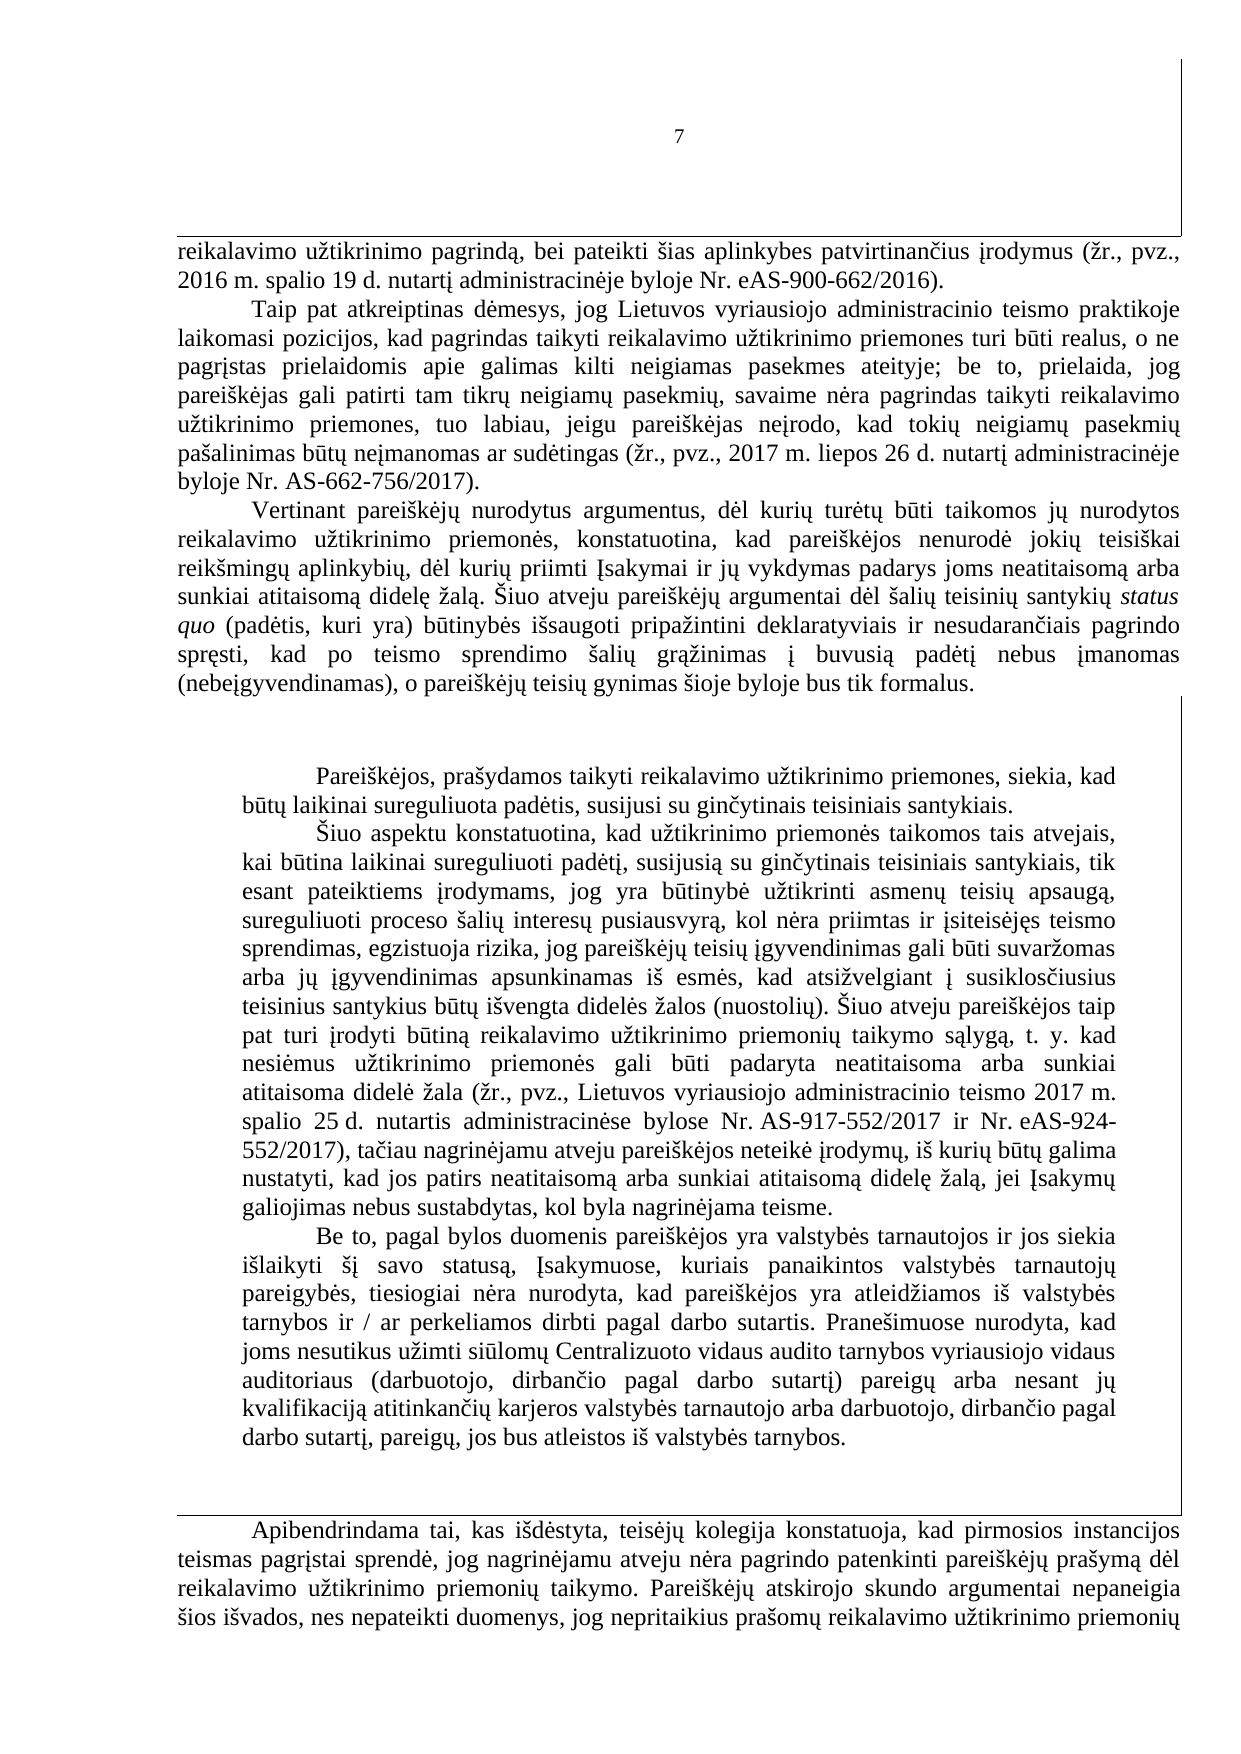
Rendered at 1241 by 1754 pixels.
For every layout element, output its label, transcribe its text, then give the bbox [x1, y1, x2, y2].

text reikalavimo užtikrinimo pagrindą, bei pateikti šias aplinkybes patvirtinančius įrodymus (žr., pvz., 2016 m. spalio 19 d. nutartį administracinėje byloje Nr. eAS-900-662/2016). [177, 236, 1181, 294]
text Vertinant pareiškėjų nurodytus argumentus, dėl kurių turėtų būti taikomos jų nurodytos reikalavimo užtikrinimo priemonės, konstatuotina, kad pareiškėjos nenurodė jokių teisiškai reikšmingų aplinkybių, dėl kurių priimti Įsakymai ir jų vykdymas padarys joms neatitaisomą arba sunkiai atitaisomą didelę žalą. Šiuo atveju pareiškėjų argumentai dėl šalių teisinių santykių status quo (padėtis, kuri yra) būtinybės išsaugoti pripažintini deklaratyviais ir nesudarančiais pagrindo spręsti, kad po teismo sprendimo šalių grąžinimas į buvusią padėtį nebus įmanomas (nebeįgyvendinamas), o pareiškėjų teisių gynimas šioje byloje bus tik formalus. [177, 495, 1181, 696]
text Apibendrindama tai, kas išdėstyta, teisėjų kolegija konstatuoja, kad pirmosios instancijos teismas pagrįstai sprendė, jog nagrinėjamu atveju nėra pagrindo patenkinti pareiškėjų prašymą dėl reikalavimo užtikrinimo priemonių taikymo. Pareiškėjų atskirojo skundo argumentai nepaneigia šios išvados, nes nepateikti duomenys, jog nepritaikius prašomų reikalavimo užtikrinimo priemonių [177, 1516, 1181, 1631]
text Taip pat atkreiptinas dėmesys, jog Lietuvos vyriausiojo administracinio teismo praktikoje laikomasi pozicijos, kad pagrindas taikyti reikalavimo užtikrinimo priemones turi būti realus, o ne pagrįstas prielaidomis apie galimas kilti neigiamas pasekmes ateityje; be to, prielaida, jog pareiškėjas gali patirti tam tikrų neigiamų pasekmių, savaime nėra pagrindas taikyti reikalavimo užtikrinimo priemones, tuo labiau, jeigu pareiškėjas neįrodo, kad tokių neigiamų pasekmių pašalinimas būtų neįmanomas ar sudėtingas (žr., pvz., 2017 m. liepos 26 d. nutartį administracinėje byloje Nr. AS‑662‑756/2017). [177, 294, 1181, 495]
text Pareiškėjos, prašydamos taikyti reikalavimo užtikrinimo priemones, siekia, kad būtų laikinai sureguliuota padėtis, susijusi su ginčytinais teisiniais santykiais. [177, 696, 1181, 818]
text Šiuo aspektu konstatuotina, kad užtikrinimo priemonės taikomos tais atvejais, kai būtina laikinai sureguliuoti padėtį, susijusią su ginčytinais teisiniais santykiais, tik esant pateiktiems įrodymams, jog yra būtinybė užtikrinti asmenų teisių apsaugą, sureguliuoti proceso šalių interesų pusiausvyrą, kol nėra priimtas ir įsiteisėjęs teismo sprendimas, egzistuoja rizika, jog pareiškėjų teisių įgyvendinimas gali būti suvaržomas arba jų įgyvendinimas apsunkinamas iš esmės, kad atsižvelgiant į susiklosčiusius teisinius santykius būtų išvengta didelės žalos (nuostolių). Šiuo atveju pareiškėjos taip pat turi įrodyti būtiną reikalavimo užtikrinimo priemonių taikymo sąlygą, t. y. kad nesiėmus užtikrinimo priemonės gali būti padaryta neatitaisoma arba sunkiai atitaisoma didelė žala (žr., pvz., Lietuvos vyriausiojo administracinio teismo 2017 m. spalio 25 d. nutartis administracinėse bylose Nr. AS-917-552/2017 ir Nr. eAS-924-552/2017), tačiau nagrinėjamu atveju pareiškėjos neteikė įrodymų, iš kurių būtų galima nustatyti, kad jos patirs neatitaisomą arba sunkiai atitaisomą didelę žalą, jei Įsakymų galiojimas nebus sustabdytas, kol byla nagrinėjama teisme. [177, 818, 1181, 1221]
text Be to, pagal bylos duomenis pareiškėjos yra valstybės tarnautojos ir jos siekia išlaikyti šį savo statusą, Įsakymuose, kuriais panaikintos valstybės tarnautojų pareigybės, tiesiogiai nėra nurodyta, kad pareiškėjos yra atleidžiamos iš valstybės tarnybos ir / ar perkeliamos dirbti pagal darbo sutartis. Pranešimuose nurodyta, kad joms nesutikus užimti siūlomų Centralizuoto vidaus audito tarnybos vyriausiojo vidaus auditoriaus (darbuotojo, dirbančio pagal darbo sutartį) pareigų arba nesant jų kvalifikaciją atitinkančių karjeros valstybės tarnautojo arba darbuotojo, dirbančio pagal darbo sutartį, pareigų, jos bus atleistos iš valstybės tarnybos. [177, 1221, 1181, 1515]
